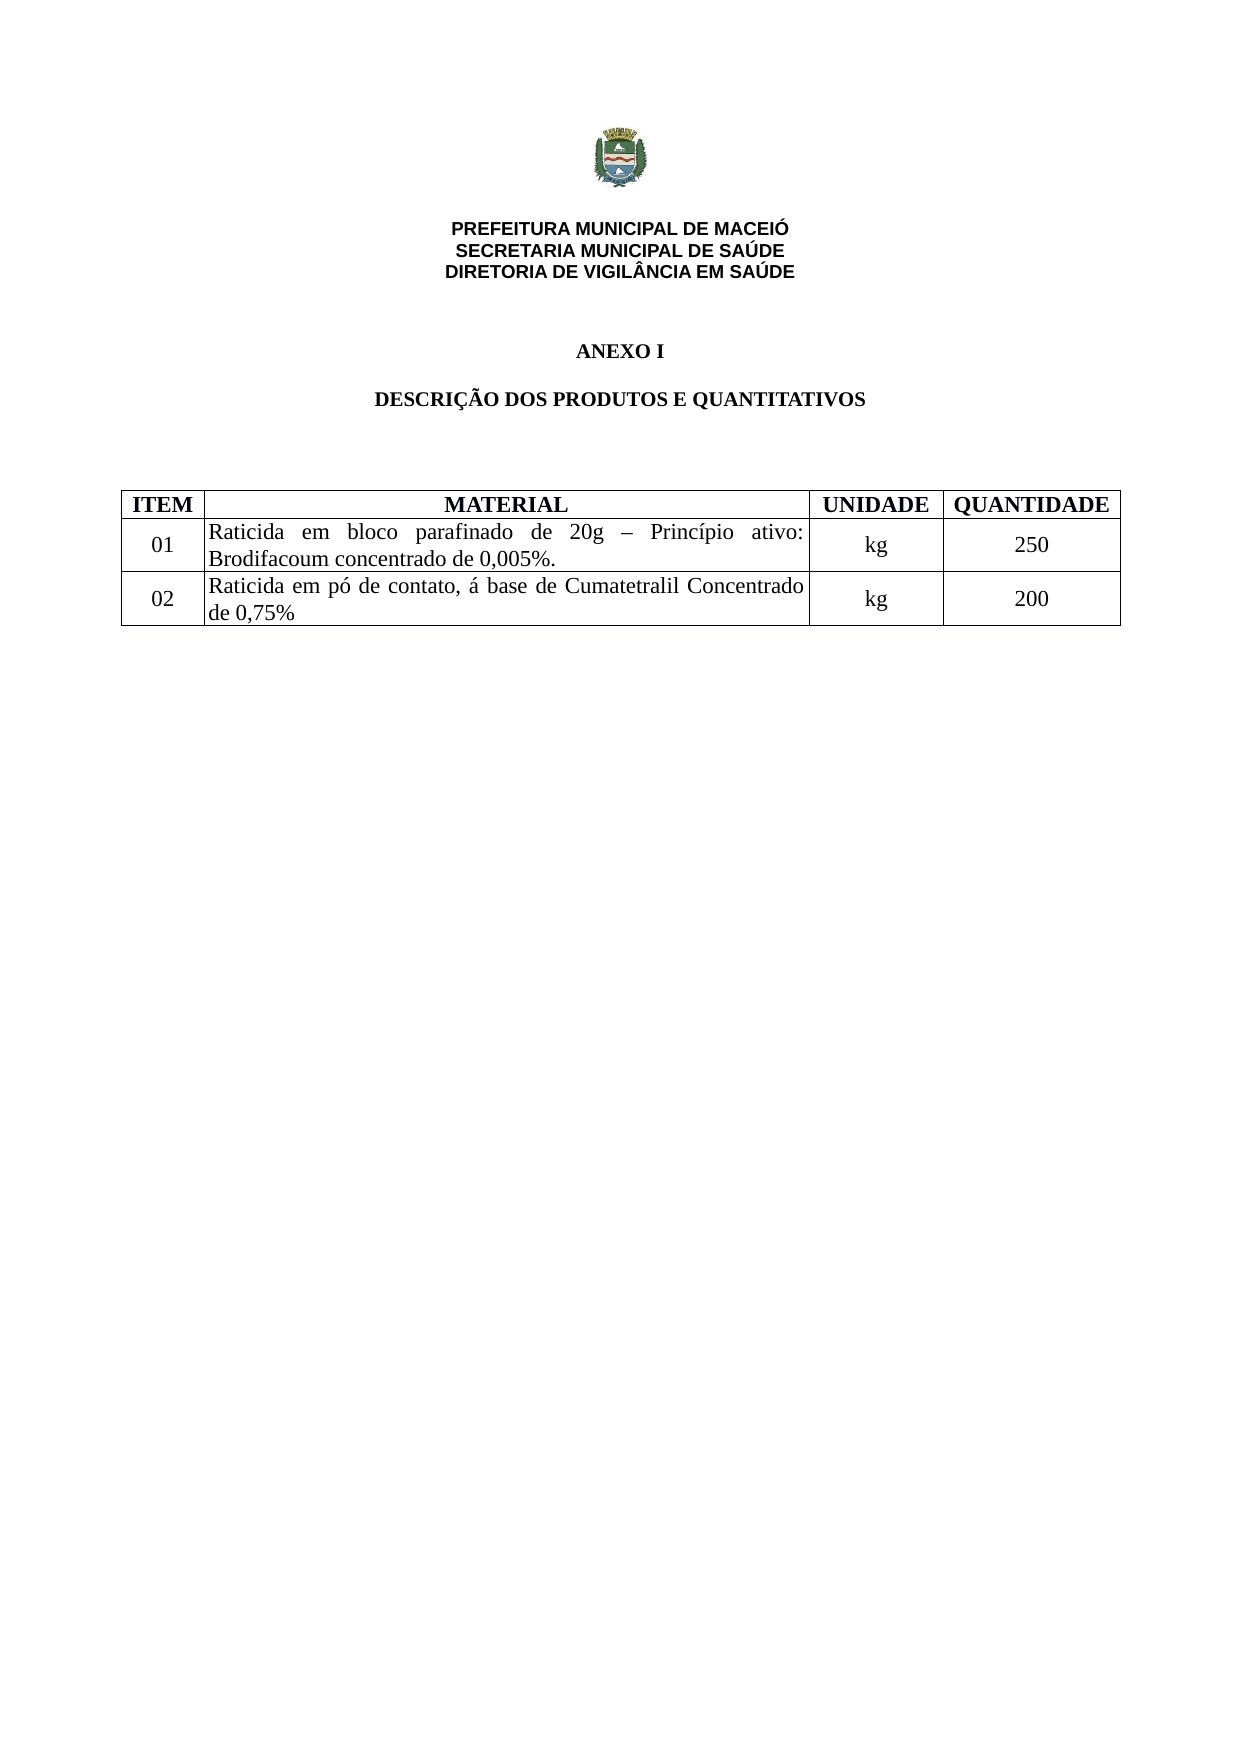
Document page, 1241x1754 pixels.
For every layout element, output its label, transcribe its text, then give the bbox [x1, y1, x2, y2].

text ANEXO I [118, 339, 1122, 363]
table_cell Raticida em bloco parafinado de 20g – Princípio ativo: Brodifacoum concentrado de 0,005%. [205, 519, 809, 571]
table_cell kg [810, 572, 943, 625]
table_header ITEM [122, 491, 204, 517]
table_cell 200 [944, 572, 1120, 625]
table_cell 250 [944, 519, 1120, 571]
table_header UNIDADE [810, 491, 943, 517]
table_cell kg [810, 519, 943, 571]
table_cell Raticida em pó de contato, á base de Cumatetralil Concentrado de 0,75% [205, 572, 809, 625]
table_cell 01 [122, 519, 204, 571]
picture [595, 129, 646, 185]
table_header QUANTIDADE [944, 491, 1120, 517]
text DESCRIÇÃO DOS PRODUTOS E QUANTITATIVOS [118, 387, 1122, 411]
table_header MATERIAL [205, 491, 809, 517]
table_cell 02 [122, 572, 204, 625]
